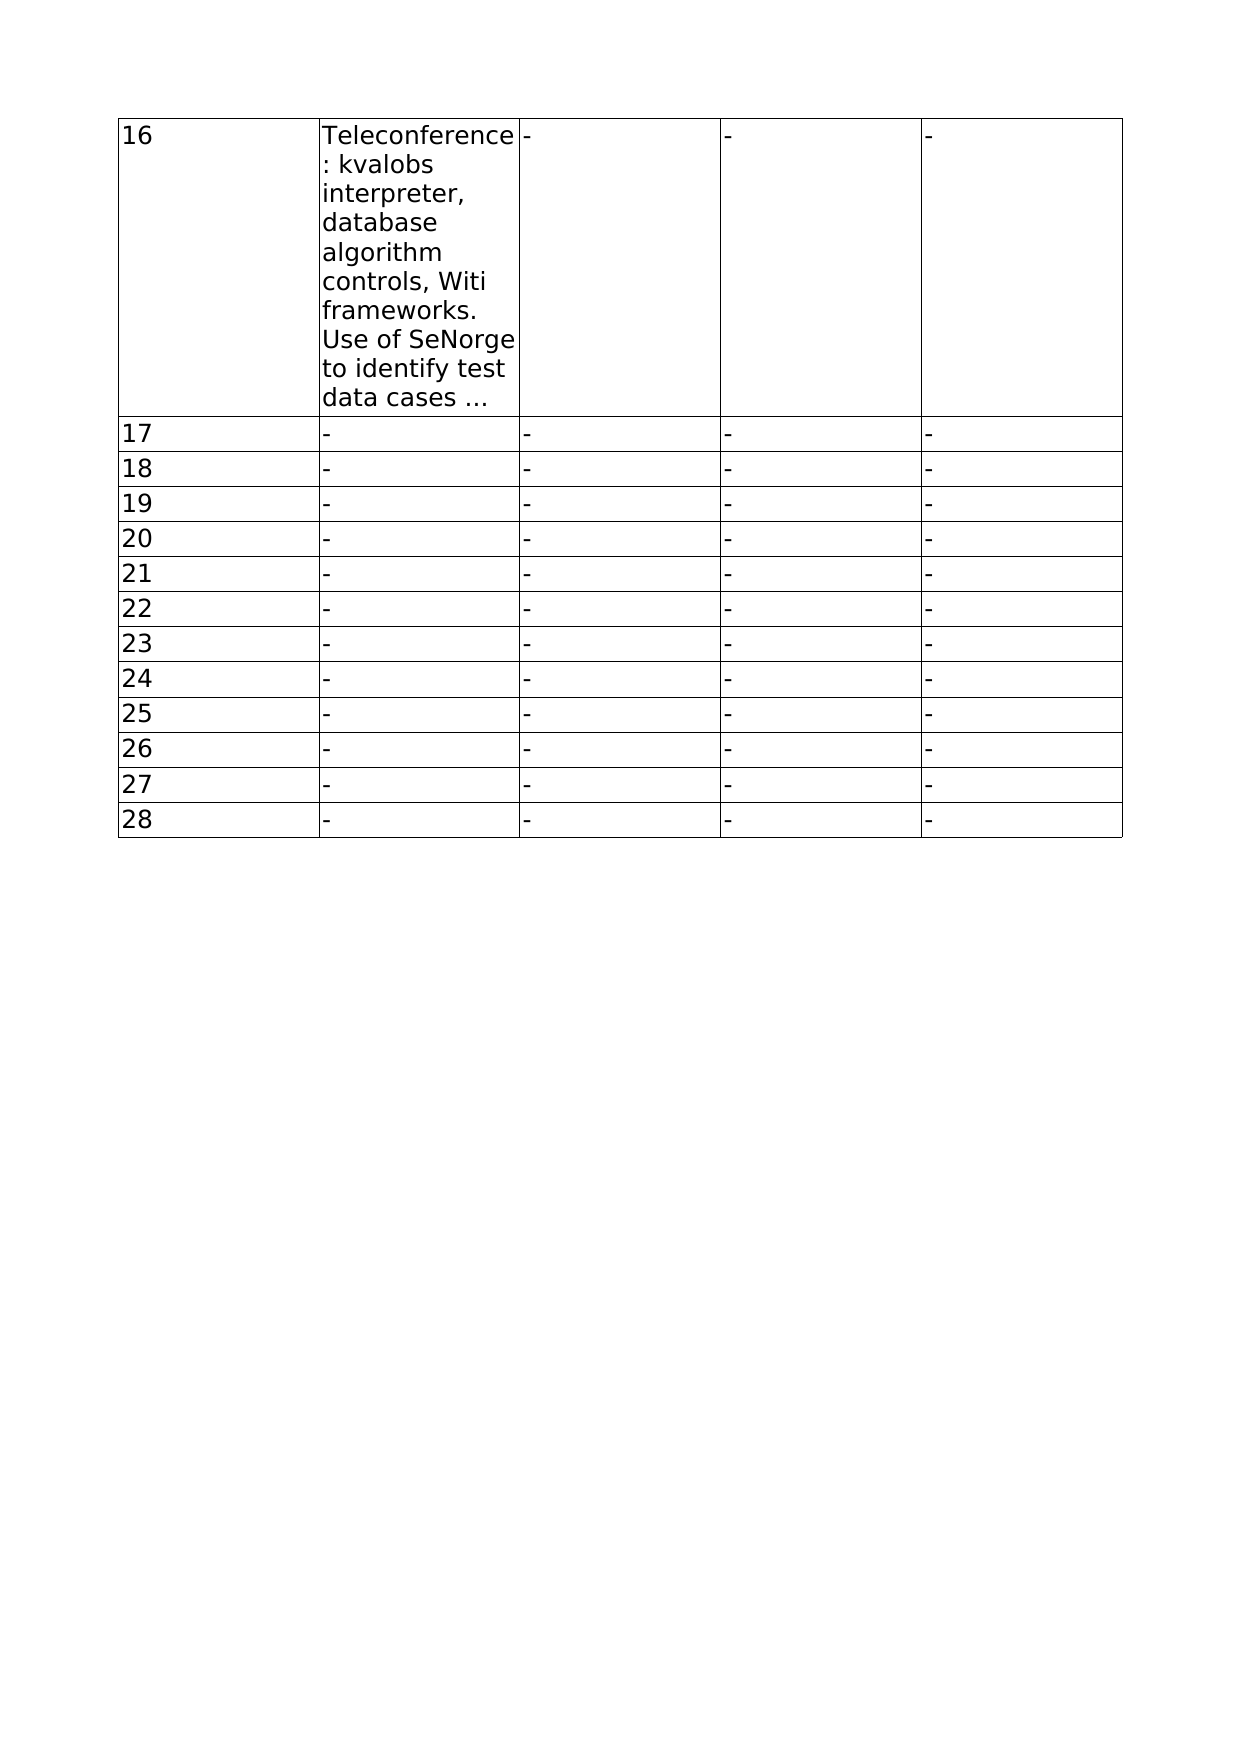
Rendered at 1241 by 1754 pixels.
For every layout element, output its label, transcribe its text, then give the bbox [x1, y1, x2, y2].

table_cell - [922, 733, 1122, 767]
table_cell - [721, 487, 921, 521]
table_cell - [721, 592, 921, 626]
table_cell - [320, 592, 519, 626]
table_cell - [922, 768, 1122, 802]
table_cell - [520, 557, 720, 591]
table_cell 21 [119, 557, 319, 591]
table_cell - [320, 698, 519, 732]
table_cell - [520, 698, 720, 732]
table_cell - [320, 522, 519, 556]
table_cell - [922, 487, 1122, 521]
table_cell - [320, 768, 519, 802]
table_cell 19 [119, 487, 319, 521]
table_cell - [320, 733, 519, 767]
table_cell - [520, 627, 720, 661]
table_cell - [922, 698, 1122, 732]
table_cell - [520, 417, 720, 451]
table_cell 18 [119, 452, 319, 486]
table_cell - [721, 662, 921, 697]
table_cell - [721, 733, 921, 767]
table_cell - [520, 803, 720, 837]
table_cell - [520, 733, 720, 767]
table_cell - [320, 627, 519, 661]
table_cell 23 [119, 627, 319, 661]
table_cell - [320, 662, 519, 697]
table_cell - [520, 662, 720, 697]
table_cell - [721, 627, 921, 661]
table_cell - [520, 592, 720, 626]
table_cell - [922, 803, 1122, 837]
table_cell - [721, 452, 921, 486]
table_cell - [520, 522, 720, 556]
table_cell - [922, 522, 1122, 556]
table_cell 25 [119, 698, 319, 732]
table_cell 28 [119, 803, 319, 837]
table_cell - [721, 803, 921, 837]
table_cell - [721, 119, 921, 416]
table_cell - [721, 768, 921, 802]
table_cell - [320, 487, 519, 521]
table_cell 24 [119, 662, 319, 697]
table_cell - [922, 417, 1122, 451]
table_cell - [320, 803, 519, 837]
table_cell 26 [119, 733, 319, 767]
table_cell - [320, 557, 519, 591]
table_cell - [520, 452, 720, 486]
table_cell - [320, 417, 519, 451]
table_cell - [721, 522, 921, 556]
table_cell - [520, 487, 720, 521]
table_cell 16 [119, 119, 319, 416]
table_cell - [721, 698, 921, 732]
table_cell - [320, 452, 519, 486]
table_cell 17 [119, 417, 319, 451]
table_cell - [520, 119, 720, 416]
table_cell - [922, 557, 1122, 591]
table_cell Teleconference: kvalobs interpreter, database algorithm controls, Witi frameworks. Use of SeNorge to identify test data cases ... [320, 119, 519, 416]
table_cell 20 [119, 522, 319, 556]
table_cell - [721, 557, 921, 591]
table_cell - [922, 662, 1122, 697]
table_cell - [922, 452, 1122, 486]
table_cell - [922, 119, 1122, 416]
table_cell - [721, 417, 921, 451]
table_cell - [520, 768, 720, 802]
table_cell 27 [119, 768, 319, 802]
table_cell 22 [119, 592, 319, 626]
table_cell - [922, 627, 1122, 661]
table_cell - [922, 592, 1122, 626]
